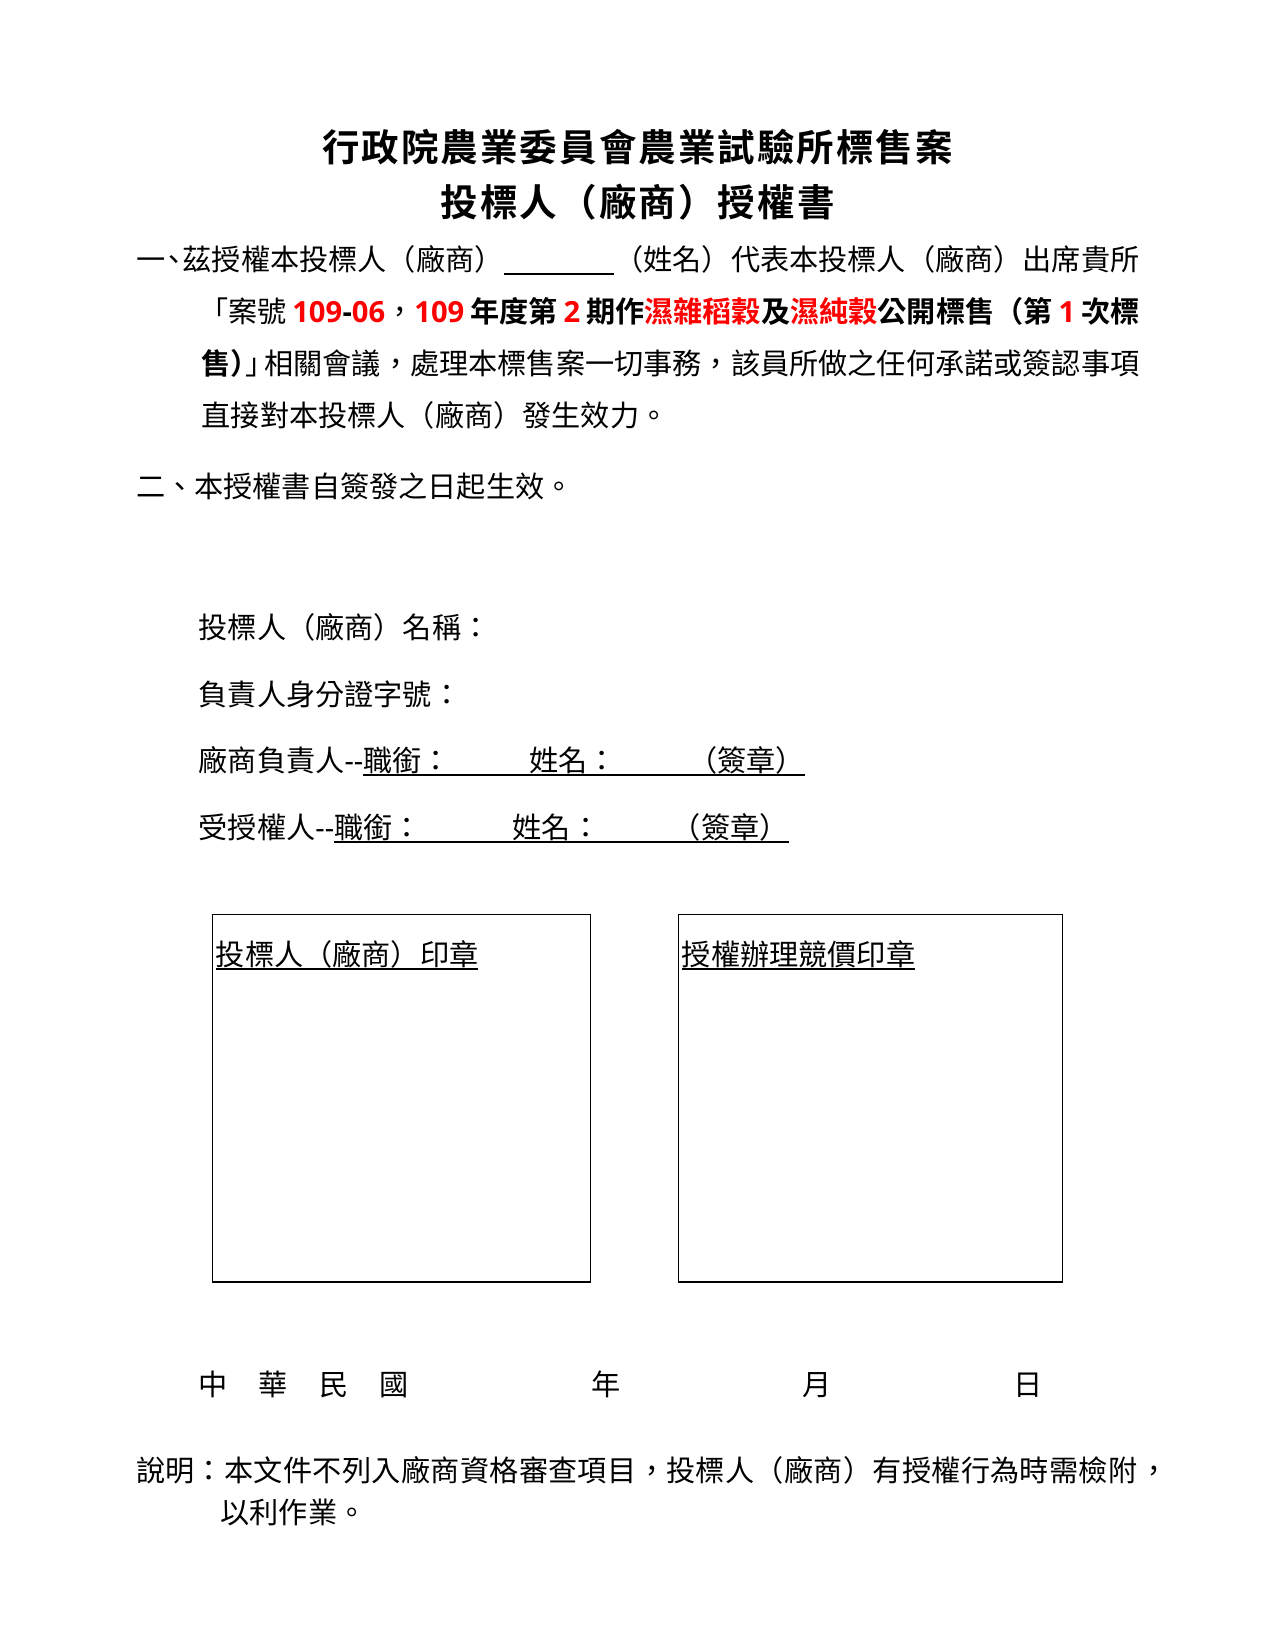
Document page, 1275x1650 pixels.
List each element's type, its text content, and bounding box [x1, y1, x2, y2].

text 投標人（廠商）名稱： [198, 585, 1139, 652]
text 廠商負責人--職銜： 姓名： （簽章） [198, 718, 1139, 785]
text 一、茲授權本投標人（廠商） （姓名）代表本投標人（廠商）出席貴所「案號109-06，109年度第2期作濕雜稻穀及濕純穀公開標售（第1次標售）」相關會議，處理本標售案一切事務，該員所做之任何承諾或簽認事項直接對本投標人（廠商）發生效力。 [136, 227, 1139, 435]
table_header 授權辦理競價印章 [679, 915, 1062, 1281]
text 受授權人--職銜： 姓名： （簽章） [198, 785, 1139, 852]
text 說明：本文件不列入廠商資格審查項目，投標人（廠商）有授權行為時需檢附，以利作業。 [136, 1447, 1139, 1532]
table_header [591, 914, 678, 1281]
text 行政院農業委員會農業試驗所標售案 [136, 118, 1139, 172]
text 負責人身分證字號： [198, 652, 1139, 718]
text 投標人（廠商）授權書 [136, 172, 1139, 227]
text 中華民國 年 月 日 [198, 1345, 1043, 1407]
text 二、本授權書自簽發之日起生效。 [136, 447, 1139, 510]
table_header 投標人（廠商）印章 [213, 915, 590, 1281]
